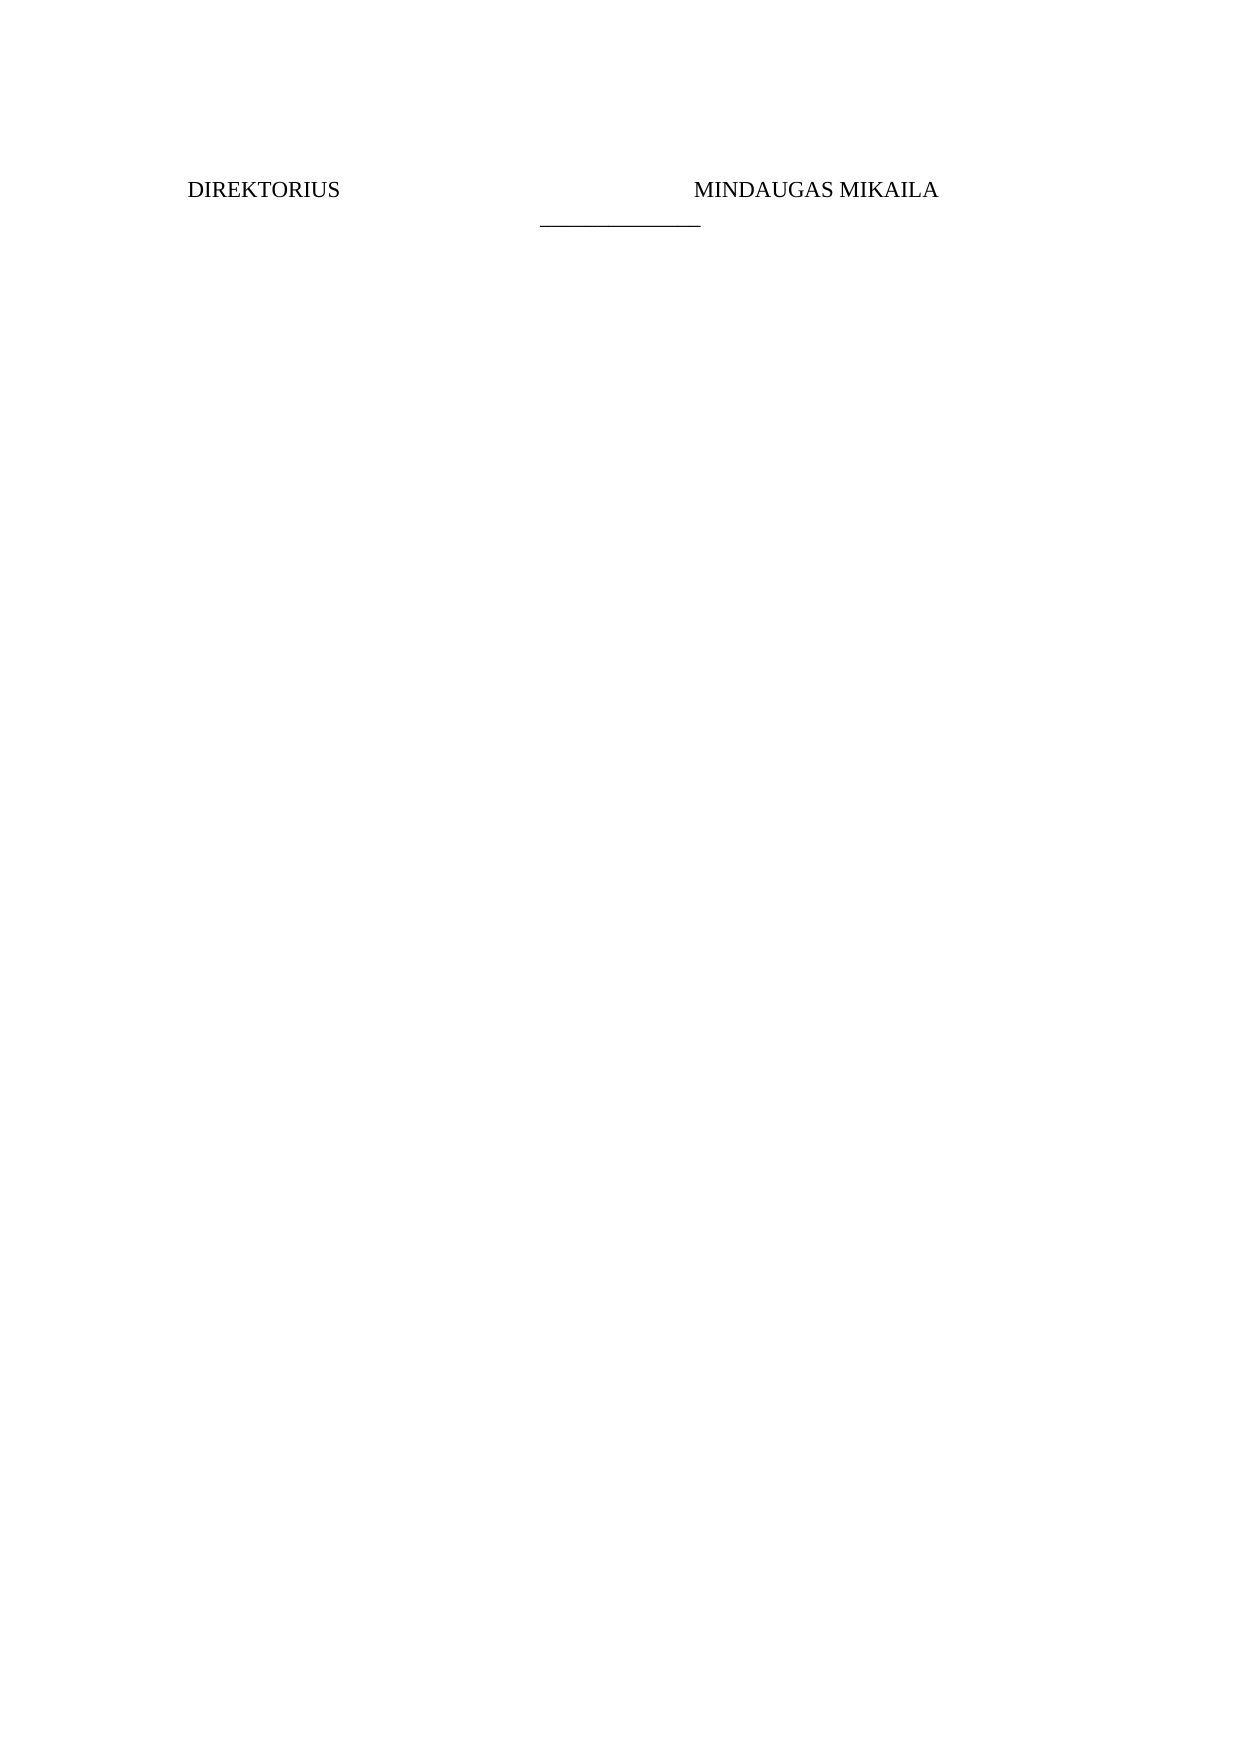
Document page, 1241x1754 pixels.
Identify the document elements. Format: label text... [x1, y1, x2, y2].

text Direktorius Mindaugas Mikaila [187, 176, 1053, 203]
text ______________ [187, 203, 1053, 229]
